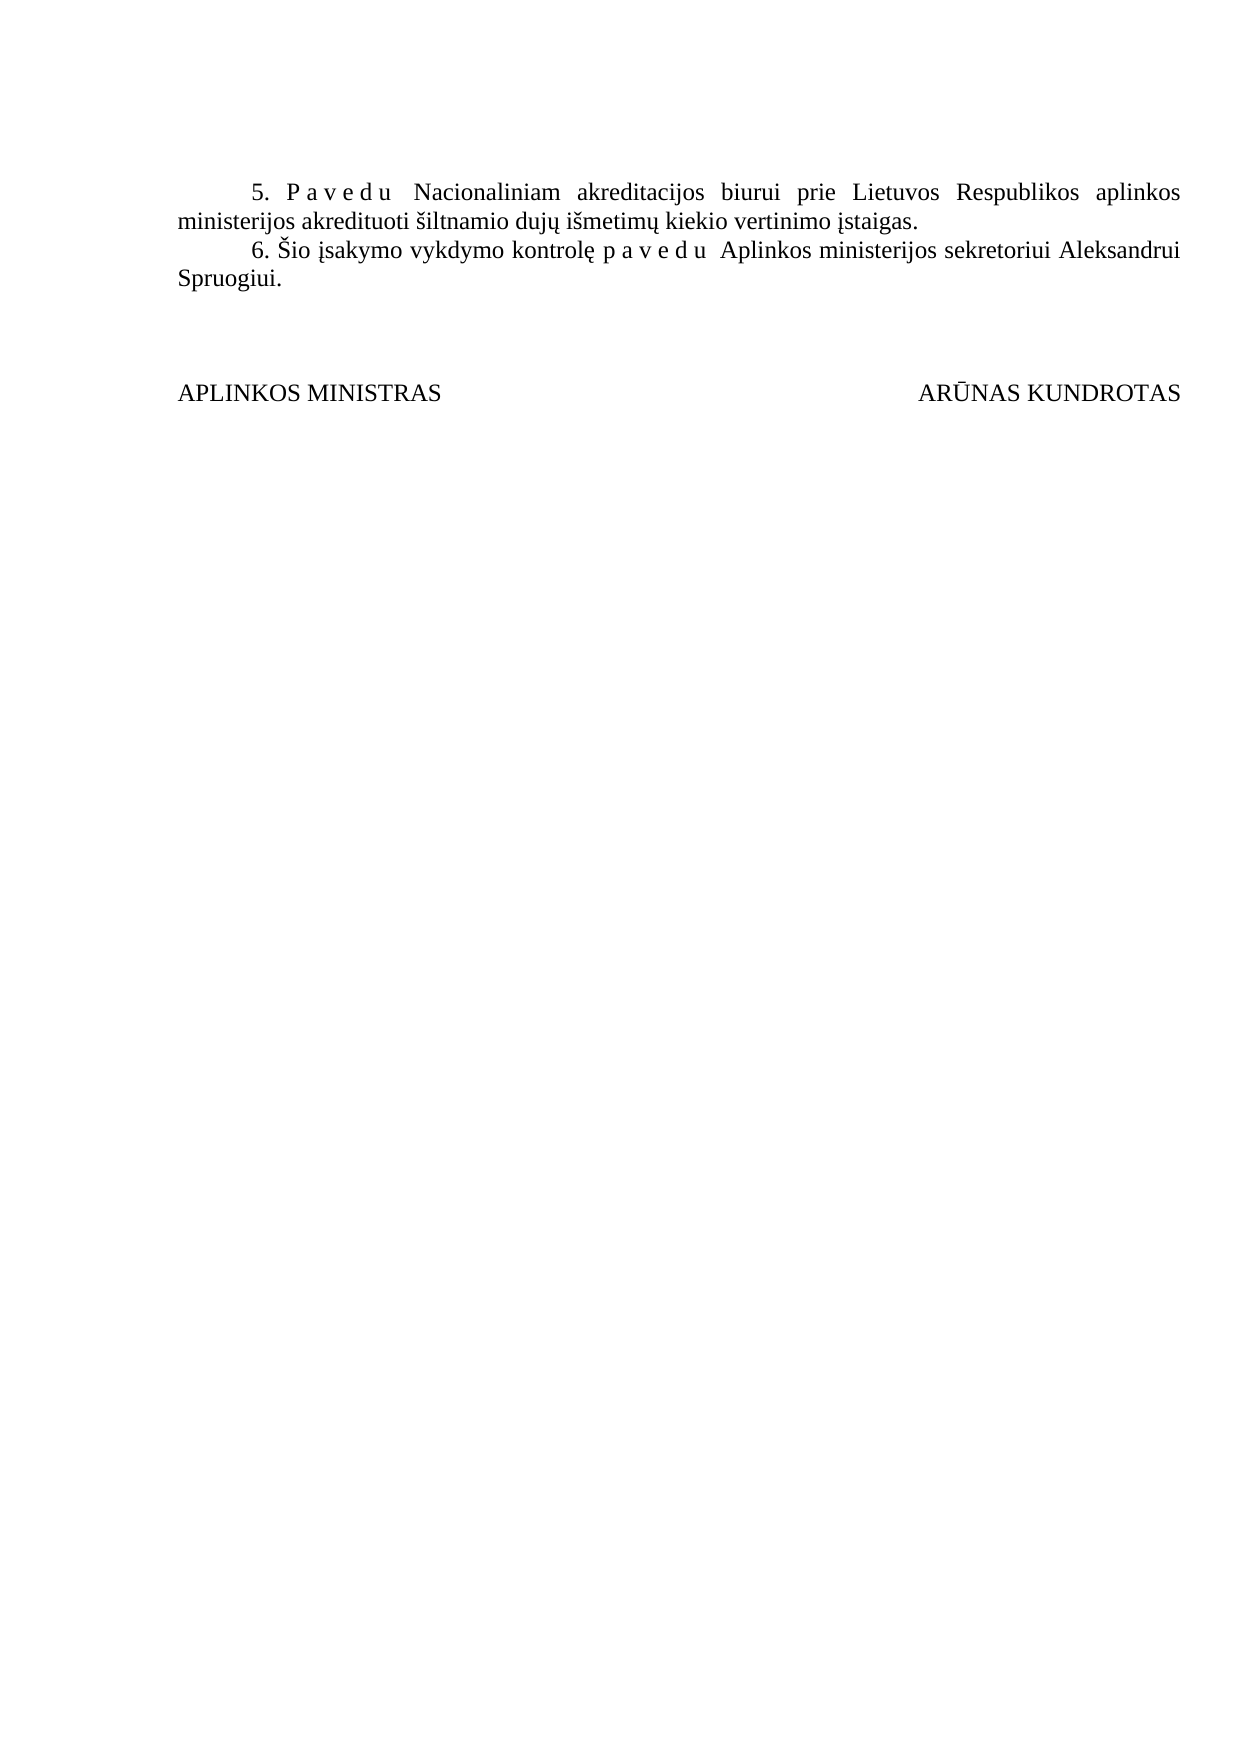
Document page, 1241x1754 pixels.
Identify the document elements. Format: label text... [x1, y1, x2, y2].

text 6. Šio įsakymo vykdymo kontrolę pavedu Aplinkos ministerijos sekretoriui Aleksandrui Spruogiui. [177, 235, 1181, 292]
text 5. Pavedu Nacionaliniam akreditacijos biurui prie Lietuvos Respublikos aplinkos ministerijos akredituoti šiltnamio dujų išmetimų kiekio vertinimo įstaigas. [177, 177, 1181, 235]
text Aplinkos ministras Arūnas Kundrotas [177, 378, 1181, 407]
